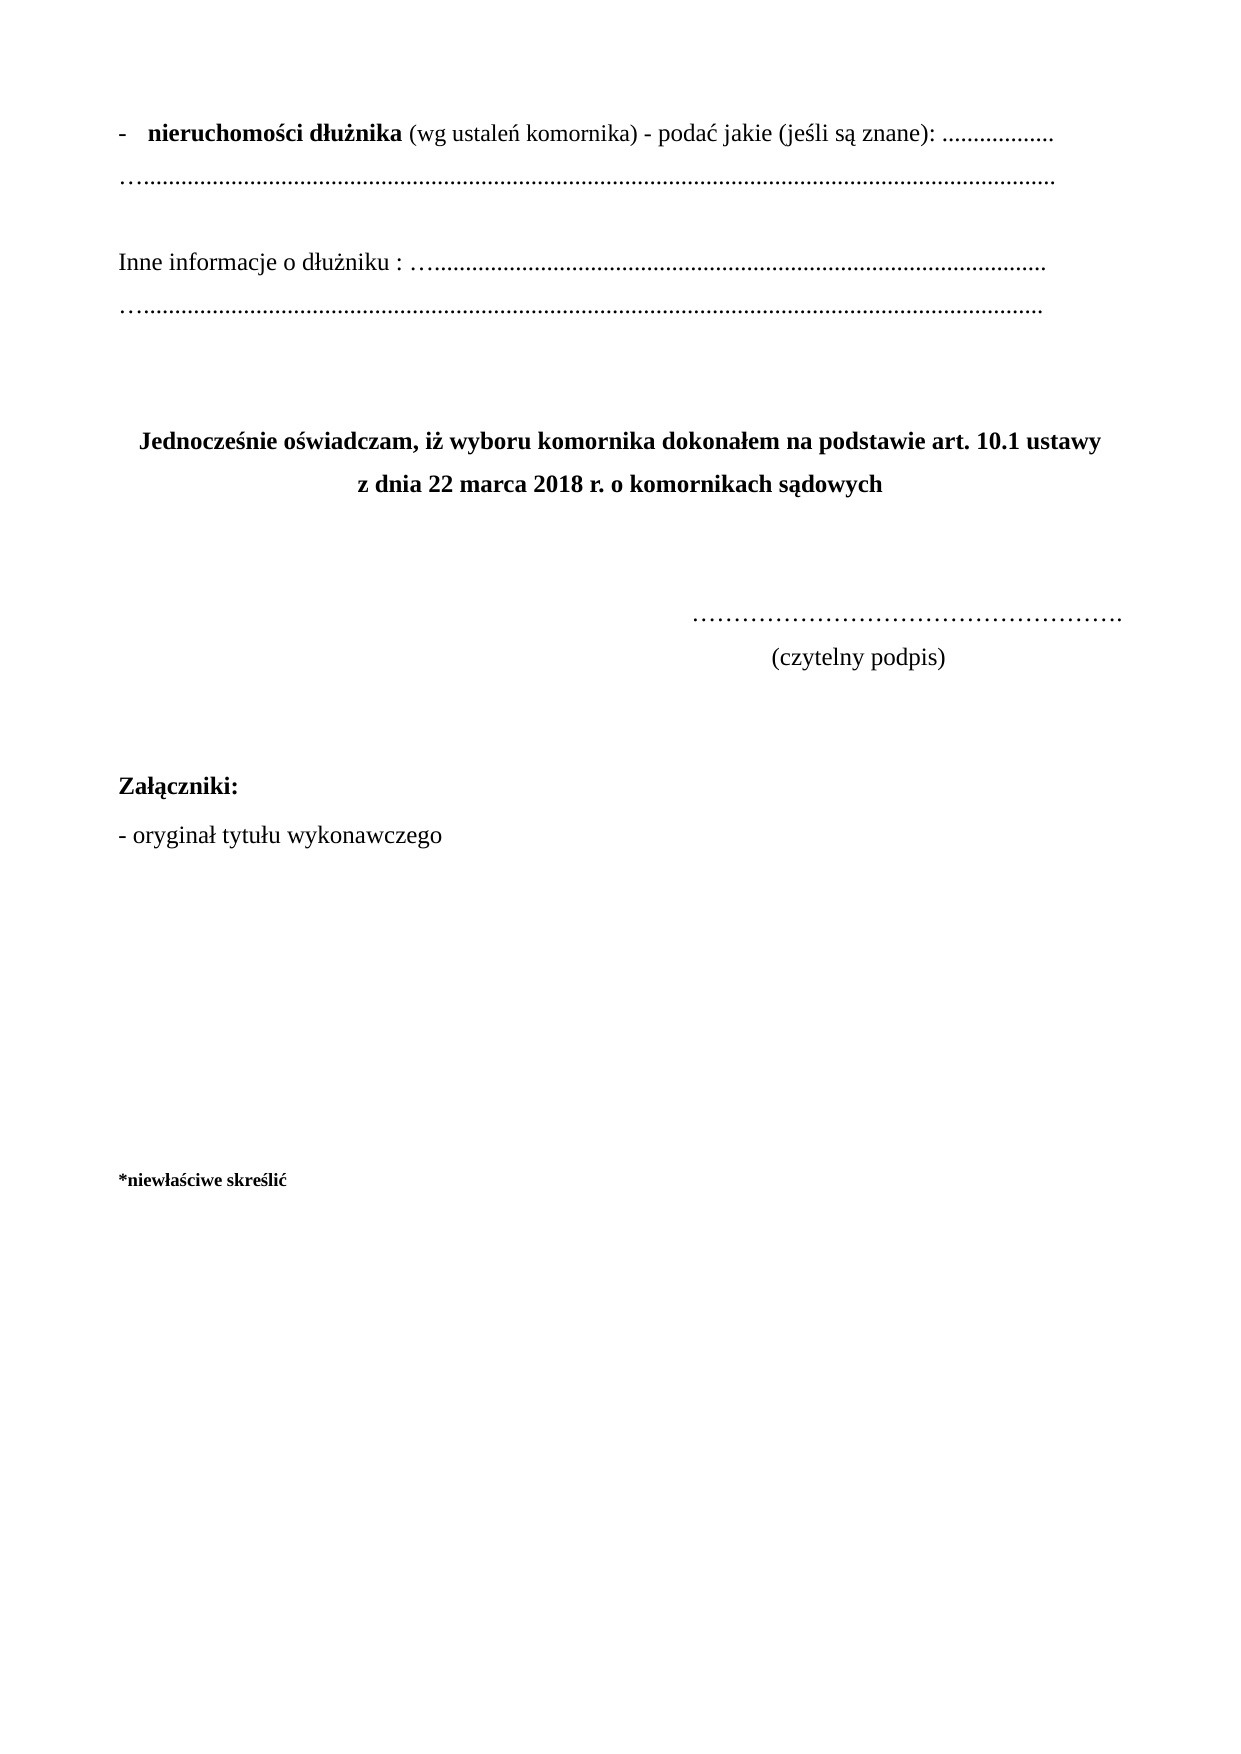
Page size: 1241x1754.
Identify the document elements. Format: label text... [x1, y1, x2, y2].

text ….................................................................................................................................................. [118, 161, 1122, 190]
text Inne informacje o dłużniku : ….................................................................................................. [118, 247, 1122, 276]
text Załączniki: [118, 771, 1122, 800]
text Jednocześnie oświadczam, iż wyboru komornika dokonałem na podstawie art. 10.1 ustawy z dnia 22 marca 2018 r. o komornikach sądowych [118, 426, 1122, 498]
text - nieruchomości dłużnika (wg ustaleń komornika) - podać jakie (jeśli są znane): .................. [118, 118, 1122, 147]
text (czytelny podpis) [118, 642, 1122, 670]
text ……………………………………………. [118, 598, 1122, 627]
text *niewłaściwe skreślić [118, 1165, 1122, 1191]
text …................................................................................................................................................ [118, 291, 1122, 319]
list - oryginał tytułu wykonawczego [118, 820, 1122, 849]
